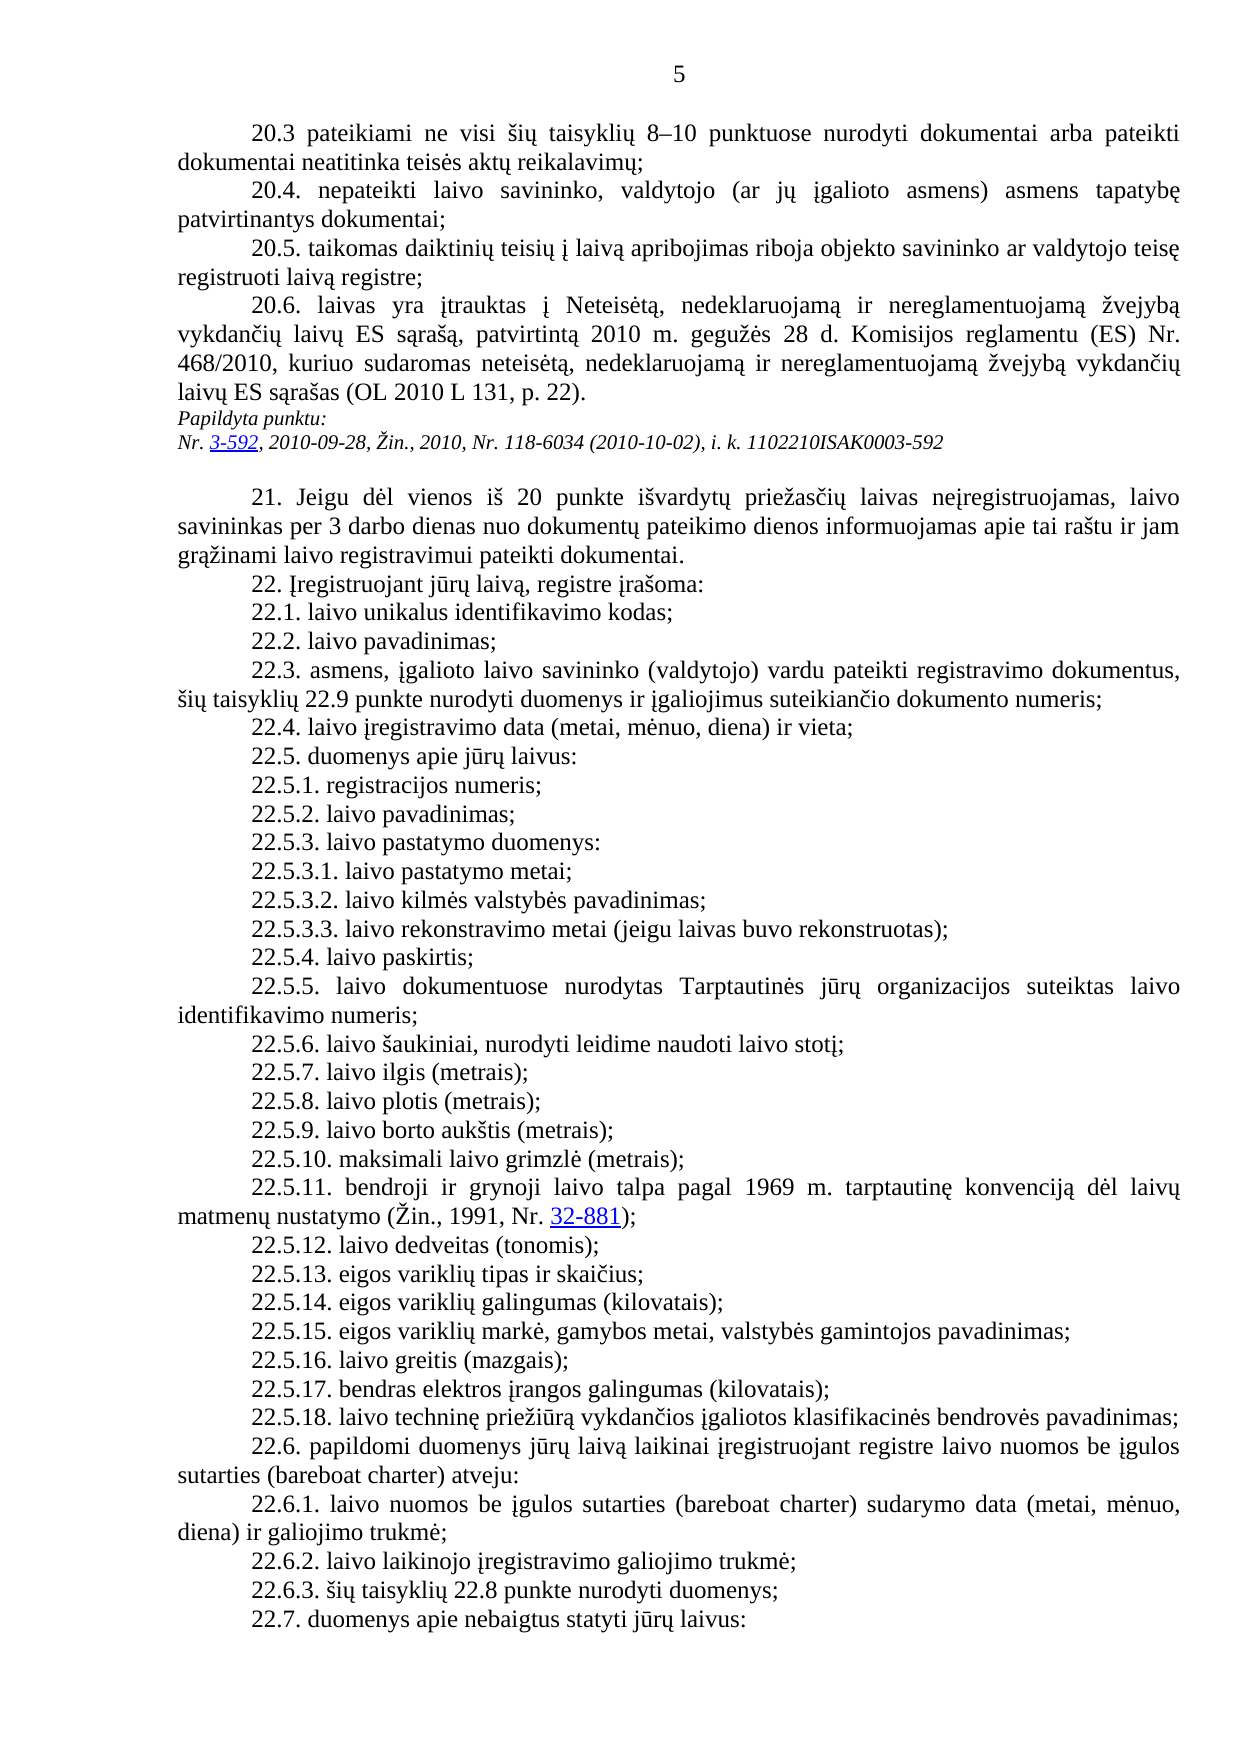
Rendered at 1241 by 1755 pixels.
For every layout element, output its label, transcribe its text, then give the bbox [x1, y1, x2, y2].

text 22.5.10. maksimali laivo grimzlė (metrais); [177, 1144, 1181, 1172]
text 22.5.15. eigos variklių markė, gamybos metai, valstybės gamintojos pavadinimas; [177, 1316, 1181, 1345]
text 22.5.6. laivo šaukiniai, nurodyti leidime naudoti laivo stotį; [177, 1029, 1181, 1057]
text 22.2. laivo pavadinimas; [177, 626, 1181, 655]
text 22.1. laivo unikalus identifikavimo kodas; [177, 597, 1181, 626]
text 22.5.12. laivo dedveitas (tonomis); [177, 1230, 1181, 1259]
text 22.5.3.2. laivo kilmės valstybės pavadinimas; [177, 885, 1181, 914]
text Nr. 3-592, 2010-09-28, Žin., 2010, Nr. 118-6034 (2010-10-02), i. k. 1102210ISAK0003-592 [177, 430, 1181, 454]
text 20.5. taikomas daiktinių teisių į laivą apribojimas riboja objekto savininko ar valdytojo teisę registruoti laivą registre; [177, 233, 1181, 291]
text 22.5.14. eigos variklių galingumas (kilovatais); [177, 1287, 1181, 1316]
text 20.4. nepateikti laivo savininko, valdytojo (ar jų įgalioto asmens) asmens tapatybę patvirtinantys dokumentai; [177, 176, 1181, 233]
text 21. Jeigu dėl vienos iš 20 punkte išvardytų priežasčių laivas neįregistruojamas, laivo savininkas per 3 darbo dienas nuo dokumentų pateikimo dienos informuojamas apie tai raštu ir jam grąžinami laivo registravimui pateikti dokumentai. [177, 482, 1181, 569]
text 22.5.1. registracijos numeris; [177, 770, 1181, 799]
text 22.5.16. laivo greitis (mazgais); [177, 1345, 1181, 1374]
text 22.5.3. laivo pastatymo duomenys: [177, 827, 1181, 856]
text 22.5.17. bendras elektros įrangos galingumas (kilovatais); [177, 1374, 1181, 1402]
text 22.5.4. laivo paskirtis; [177, 942, 1181, 971]
text 22.7. duomenys apie nebaigtus statyti jūrų laivus: [177, 1604, 1181, 1632]
text 20.3 pateikiami ne visi šių taisyklių 8–10 punktuose nurodyti dokumentai arba pateikti dokumentai neatitinka teisės aktų reikalavimų; [177, 118, 1181, 176]
text 22.5.3.1. laivo pastatymo metai; [177, 856, 1181, 885]
text 22.6.1. laivo nuomos be įgulos sutarties (bareboat charter) sudarymo data (metai, mėnuo, diena) ir galiojimo trukmė; [177, 1489, 1181, 1546]
text 22.5.11. bendroji ir grynoji laivo talpa pagal 1969 m. tarptautinę konvenciją dėl laivų matmenų nustatymo (Žin., 1991, Nr. 32-881); [177, 1172, 1181, 1230]
text 22.5.13. eigos variklių tipas ir skaičius; [177, 1259, 1181, 1287]
text 22.6.3. šių taisyklių 22.8 punkte nurodyti duomenys; [177, 1575, 1181, 1604]
text 22.5. duomenys apie jūrų laivus: [177, 741, 1181, 770]
text 22.5.3.3. laivo rekonstravimo metai (jeigu laivas buvo rekonstruotas); [177, 914, 1181, 942]
text 20.6. laivas yra įtrauktas į Neteisėtą, nedeklaruojamą ir nereglamentuojamą žvejybą vykdančių laivų ES sąrašą, patvirtintą 2010 m. gegužės 28 d. Komisijos reglamentu (ES) Nr. 468/2010, kuriuo sudaromas neteisėtą, nedeklaruojamą ir nereglamentuojamą žvejybą vykdančių laivų ES sąrašas (OL 2010 L 131, p. 22). [177, 291, 1181, 406]
text Papildyta punktu: [177, 406, 1181, 430]
text 22.6.2. laivo laikinojo įregistravimo galiojimo trukmė; [177, 1546, 1181, 1575]
text 22.5.8. laivo plotis (metrais); [177, 1086, 1181, 1115]
text 22.4. laivo įregistravimo data (metai, mėnuo, diena) ir vieta; [177, 712, 1181, 741]
text 22.6. papildomi duomenys jūrų laivą laikinai įregistruojant registre laivo nuomos be įgulos sutarties (bareboat charter) atveju: [177, 1431, 1181, 1489]
text 22.5.5. laivo dokumentuose nurodytas Tarptautinės jūrų organizacijos suteiktas laivo identifikavimo numeris; [177, 971, 1181, 1029]
text 22.5.7. laivo ilgis (metrais); [177, 1057, 1181, 1086]
text 22. Įregistruojant jūrų laivą, registre įrašoma: [177, 569, 1181, 597]
text 22.3. asmens, įgalioto laivo savininko (valdytojo) vardu pateikti registravimo dokumentus, šių taisyklių 22.9 punkte nurodyti duomenys ir įgaliojimus suteikiančio dokumento numeris; [177, 655, 1181, 712]
text 22.5.18. laivo techninę priežiūrą vykdančios įgaliotos klasifikacinės bendrovės pavadinimas; [177, 1402, 1181, 1431]
text 22.5.2. laivo pavadinimas; [177, 799, 1181, 827]
text 22.5.9. laivo borto aukštis (metrais); [177, 1115, 1181, 1144]
